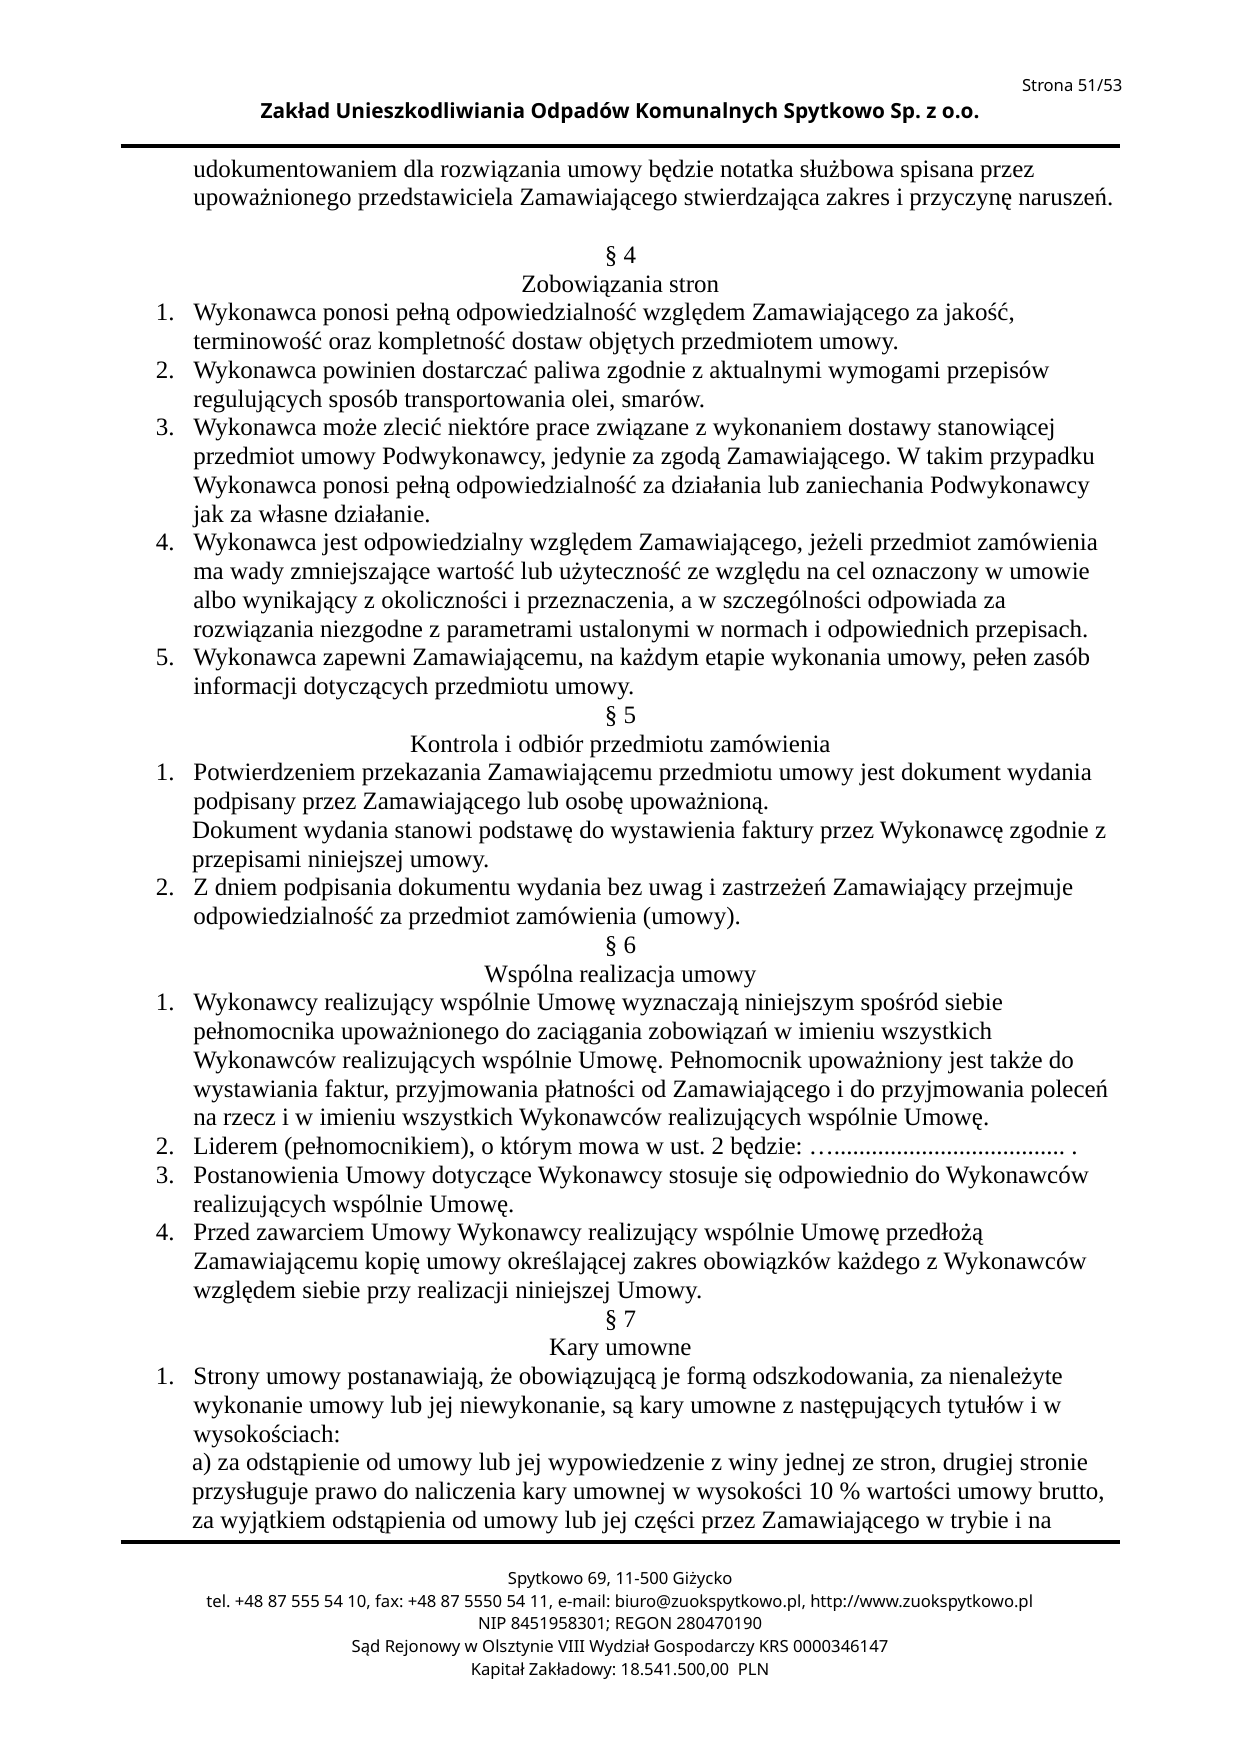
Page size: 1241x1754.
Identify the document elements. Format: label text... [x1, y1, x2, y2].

text Dokument wydania stanowi podstawę do wystawienia faktury przez Wykonawcę zgodnie z przepisami niniejszej umowy. [118, 815, 1122, 872]
text § 4 [118, 240, 1122, 269]
list Wykonawca zapewni Zamawiającemu, na każdym etapie wykonania umowy, pełen zasób informacji dotyczących przedmiotu umowy. [156, 642, 1122, 700]
list Z dniem podpisania dokumentu wydania bez uwag i zastrzeżeń Zamawiający przejmuje odpowiedzialność za przedmiot zamówienia (umowy). [156, 872, 1122, 930]
list Liderem (pełnomocnikiem), o którym mowa w ust. 2 będzie: …..................................... . [156, 1131, 1122, 1160]
text § 6 [118, 930, 1122, 959]
list Wykonawcy realizujący wspólnie Umowę wyznaczają niniejszym spośród siebie pełnomocnika upoważnionego do zaciągania zobowiązań w imieniu wszystkich Wykonawców realizujących wspólnie Umowę. Pełnomocnik upoważniony jest także do wystawiania faktur, przyjmowania płatności od Zamawiającego i do przyjmowania poleceń na rzecz i w imieniu wszystkich Wykonawców realizujących wspólnie Umowę. [156, 987, 1122, 1131]
list Wykonawca może zlecić niektóre prace związane z wykonaniem dostawy stanowiącej przedmiot umowy Podwykonawcy, jedynie za zgodą Zamawiającego. W takim przypadku Wykonawca ponosi pełną odpowiedzialność za działania lub zaniechania Podwykonawcy jak za własne działanie. [156, 412, 1122, 527]
text Kary umowne [118, 1332, 1122, 1361]
list Wykonawca jest odpowiedzialny względem Zamawiającego, jeżeli przedmiot zamówienia ma wady zmniejszające wartość lub użyteczność ze względu na cel oznaczony w umowie albo wynikający z okoliczności i przeznaczenia, a w szczególności odpowiada za rozwiązania niezgodne z parametrami ustalonymi w normach i odpowiednich przepisach. [156, 527, 1122, 642]
text Wspólna realizacja umowy [118, 959, 1122, 987]
list Wykonawca powinien dostarczać paliwa zgodnie z aktualnymi wymogami przepisów regulujących sposób transportowania olei, smarów. [156, 355, 1122, 412]
list Postanowienia Umowy dotyczące Wykonawcy stosuje się odpowiednio do Wykonawców realizujących wspólnie Umowę. [156, 1160, 1122, 1217]
text § 5 Kontrola i odbiór przedmiotu zamówienia [118, 700, 1122, 757]
text Zobowiązania stron [118, 269, 1122, 297]
text § 7 [118, 1304, 1122, 1332]
list Wykonawca ponosi pełną odpowiedzialność względem Zamawiającego za jakość, terminowość oraz kompletność dostaw objętych przedmiotem umowy. [156, 297, 1122, 355]
list udokumentowaniem dla rozwiązania umowy będzie notatka służbowa spisana przez upoważnionego przedstawiciela Zamawiającego stwierdzająca zakres i przyczynę naruszeń. [156, 154, 1122, 211]
text a) za odstąpienie od umowy lub jej wypowiedzenie z winy jednej ze stron, drugiej stronie przysługuje prawo do naliczenia kary umownej w wysokości 10 % wartości umowy brutto, za wyjątkiem odstąpienia od umowy lub jej części przez Zamawiającego w trybie i na [118, 1447, 1122, 1534]
list Strony umowy postanawiają, że obowiązującą je formą odszkodowania, za nienależyte wykonanie umowy lub jej niewykonanie, są kary umowne z następujących tytułów i w wysokościach: [156, 1361, 1122, 1447]
list Przed zawarciem Umowy Wykonawcy realizujący wspólnie Umowę przedłożą Zamawiającemu kopię umowy określającej zakres obowiązków każdego z Wykonawców względem siebie przy realizacji niniejszej Umowy. [156, 1217, 1122, 1304]
list Potwierdzeniem przekazania Zamawiającemu przedmiotu umowy jest dokument wydania podpisany przez Zamawiającego lub osobę upoważnioną. [156, 757, 1122, 815]
